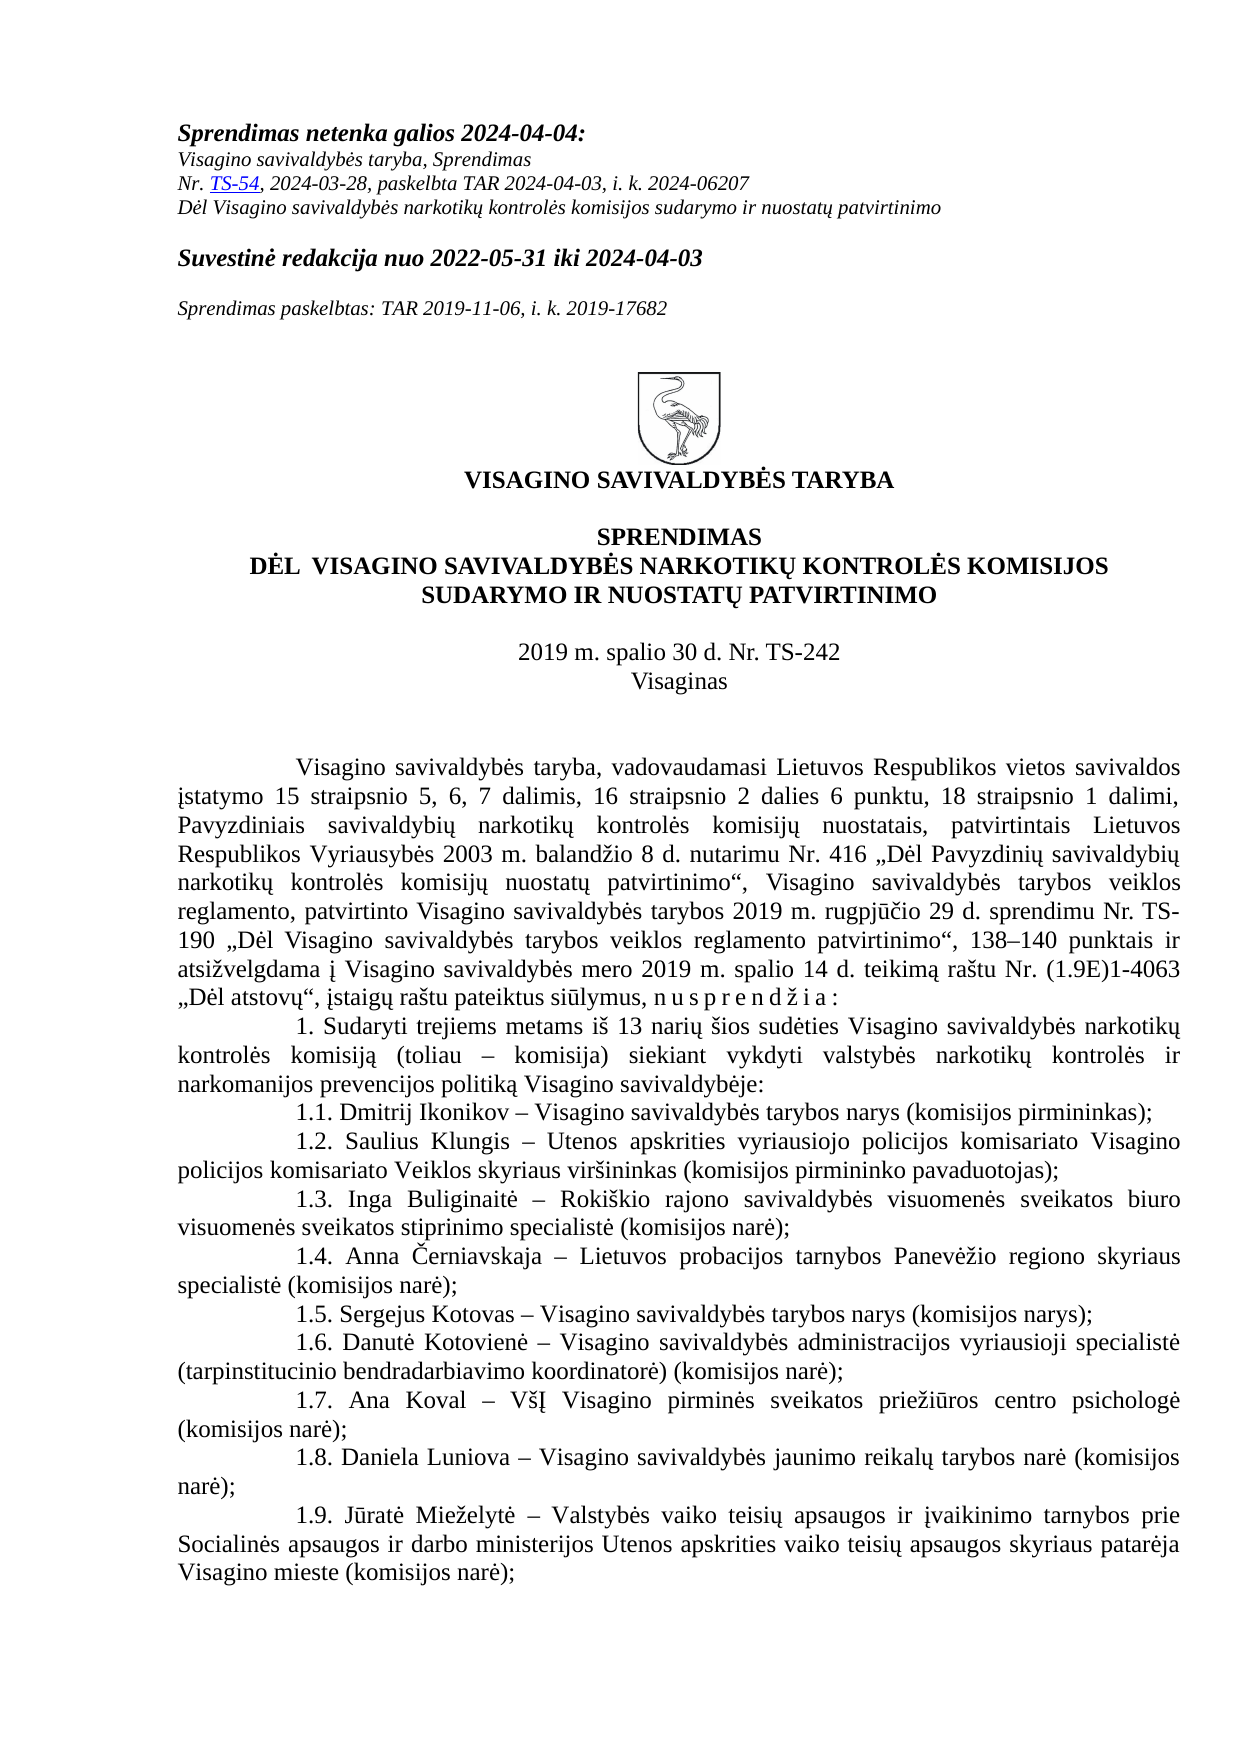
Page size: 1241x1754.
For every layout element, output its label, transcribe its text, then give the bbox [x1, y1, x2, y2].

text 1.3. Inga Buliginaitė – Rokiškio rajono savivaldybės visuomenės sveikatos biuro visuomenės sveikatos stiprinimo specialistė (komisijos narė); [177, 1184, 1181, 1241]
text 1.6. Danutė Kotovienė – Visagino savivaldybės administracijos vyriausioji specialistė (tarpinstitucinio bendradarbiavimo koordinatorė) (komisijos narė); [177, 1327, 1181, 1385]
text Sprendimas paskelbtas: TAR 2019-11-06, i. k. 2019-17682 [177, 296, 1181, 320]
text 1.4. Anna Černiavskaja – Lietuvos probacijos tarnybos Panevėžio regiono skyriaus specialistė (komisijos narė); [177, 1241, 1181, 1299]
text 1.1. Dmitrij Ikonikov – Visagino savivaldybės tarybos narys (komisijos pirmininkas); [177, 1097, 1181, 1126]
text Nr. TS-54, 2024-03-28, paskelbta TAR 2024-04-03, i. k. 2024-06207 [177, 171, 1181, 195]
text Visagino savivaldybės taryba, vadovaudamasi Lietuvos Respublikos vietos savivaldos įstatymo 15 straipsnio 5, 6, 7 dalimis, 16 straipsnio 2 dalies 6 punktu, 18 straipsnio 1 dalimi, Pavyzdiniais savivaldybių narkotikų kontrolės komisijų nuostatais, patvirtintais Lietuvos Respublikos Vyriausybės 2003 m. balandžio 8 d. nutarimu Nr. 416 „Dėl Pavyzdinių savivaldybių narkotikų kontrolės komisijų nuostatų patvirtinimo“, Visagino savivaldybės tarybos veiklos reglamento, patvirtinto Visagino savivaldybės tarybos 2019 m. rugpjūčio 29 d. sprendimu Nr. TS-190 „Dėl Visagino savivaldybės tarybos veiklos reglamento patvirtinimo“, 138–140 punktais ir atsižvelgdama į Visagino savivaldybės mero 2019 m. spalio 14 d. teikimą raštu Nr. (1.9E)1-4063 „Dėl atstovų“, įstaigų raštu pateiktus siūlymus, nusprendžia: [177, 752, 1181, 1011]
text Visagino savivaldybės taryba, Sprendimas [177, 147, 1181, 171]
text 1.9. Jūratė Mieželytė – Valstybės vaiko teisių apsaugos ir įvaikinimo tarnybos prie Socialinės apsaugos ir darbo ministerijos Utenos apskrities vaiko teisių apsaugos skyriaus patarėja Visagino mieste (komisijos narė); [177, 1500, 1181, 1586]
text Suvestinė redakcija nuo 2022-05-31 iki 2024-04-03 [177, 243, 1181, 272]
text Visagino savivaldybės taryba [177, 465, 1181, 494]
text 2019 m. spalio 30 d. Nr. TS-242 [177, 637, 1181, 666]
text 1. Sudaryti trejiems metams iš 13 narių šios sudėties Visagino savivaldybės narkotikų kontrolės komisiją (toliau – komisija) siekiant vykdyti valstybės narkotikų kontrolės ir narkomanijos prevencijos politiką Visagino savivaldybėje: [177, 1011, 1181, 1097]
text Visaginas [177, 666, 1181, 695]
text Dėl VISAGINO SAVIVALDYBės narkotikų kontrolės komisijos sudarymo ir nuostatų patvirtinimo [177, 551, 1181, 609]
text Sprendimas netenka galios 2024-04-04: [177, 118, 1181, 147]
text Dėl Visagino savivaldybės narkotikų kontrolės komisijos sudarymo ir nuostatų patvirtinimo [177, 195, 1181, 219]
text 1.8. Daniela Luniova – Visagino savivaldybės jaunimo reikalų tarybos narė (komisijos narė); [177, 1442, 1181, 1500]
text 1.7. Ana Koval – VšĮ Visagino pirminės sveikatos priežiūros centro psichologė (komisijos narė); [177, 1385, 1181, 1442]
text 1.2. Saulius Klungis – Utenos apskrities vyriausiojo policijos komisariato Visagino policijos komisariato Veiklos skyriaus viršininkas (komisijos pirmininko pavaduotojas); [177, 1126, 1181, 1184]
text sprendimas [177, 522, 1181, 551]
text 1.5. Sergejus Kotovas – Visagino savivaldybės tarybos narys (komisijos narys); [177, 1299, 1181, 1327]
